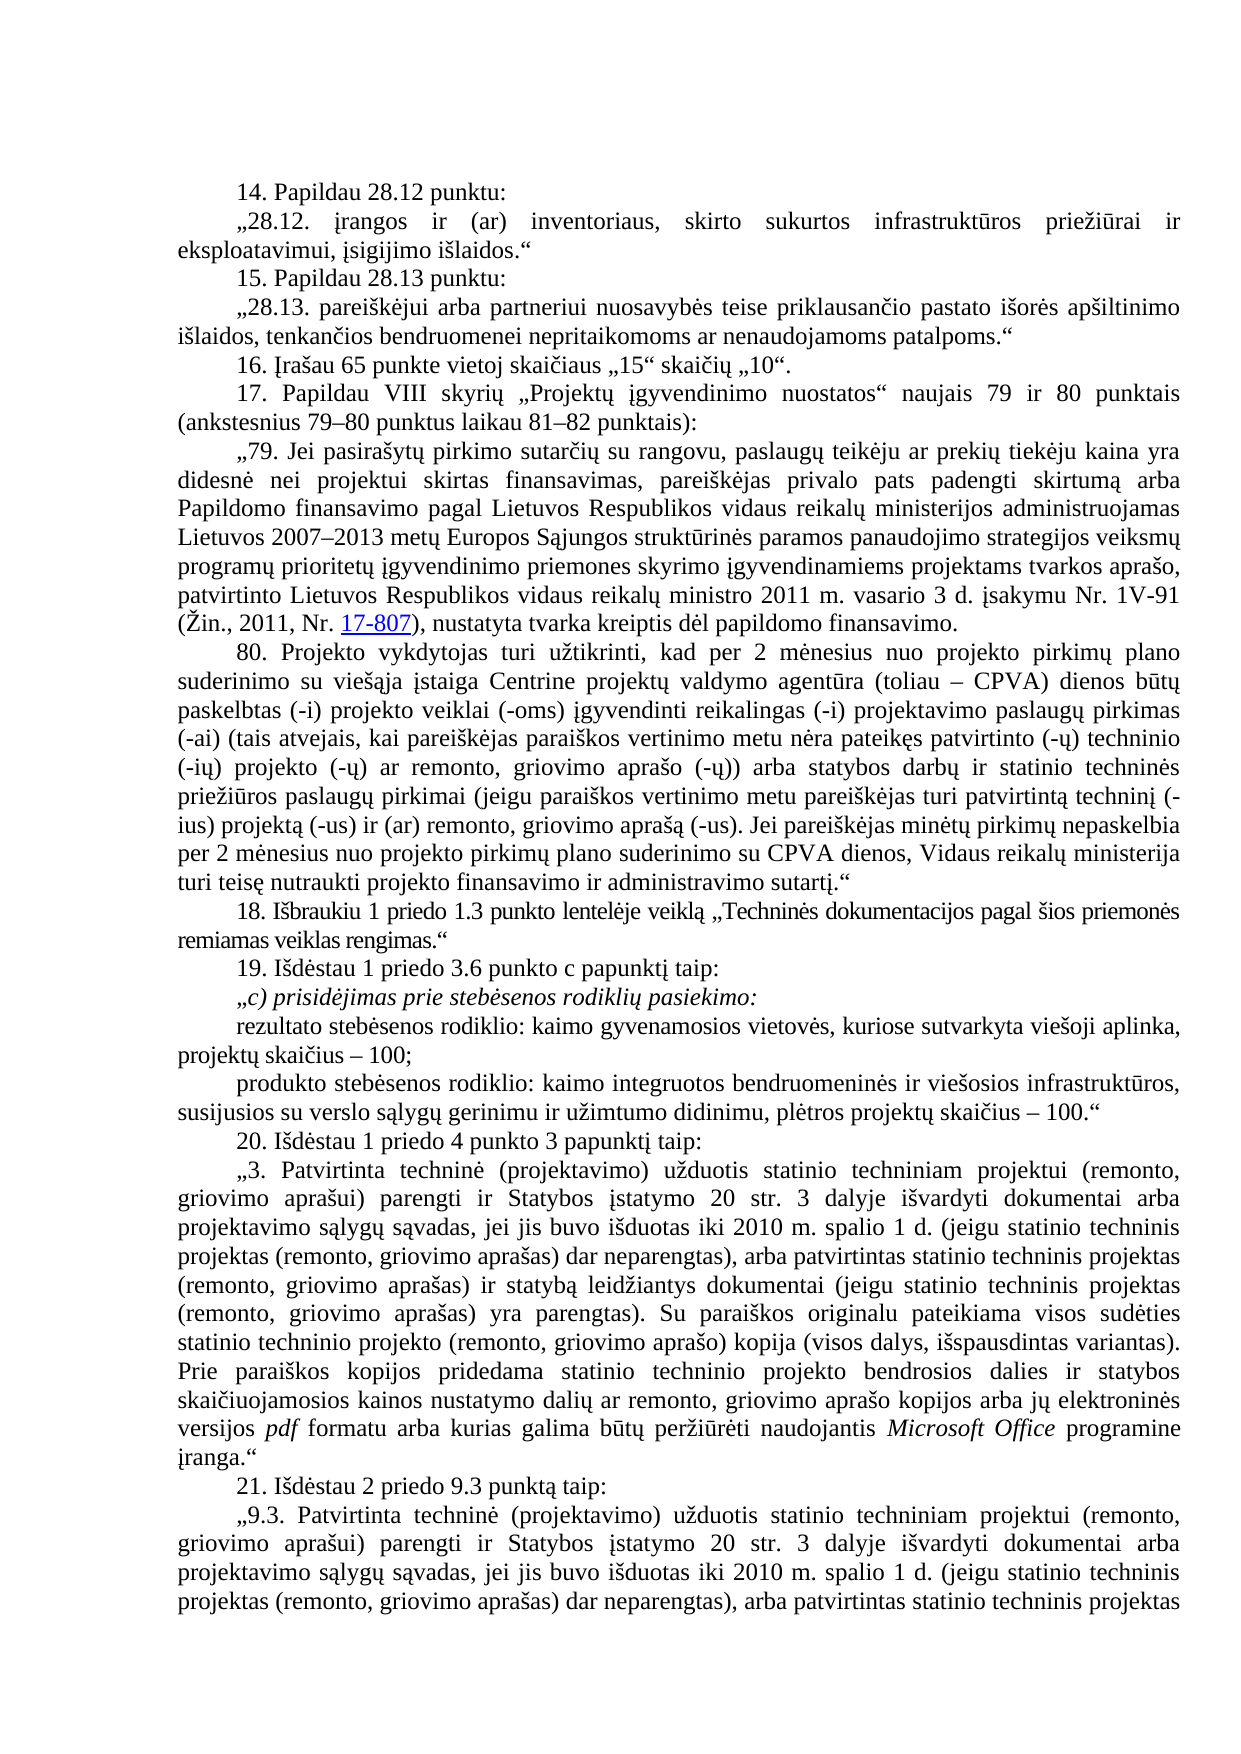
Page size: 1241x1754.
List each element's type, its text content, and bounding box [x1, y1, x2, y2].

text „3. Patvirtinta techninė (projektavimo) užduotis statinio techniniam projektui (remonto, griovimo aprašui) parengti ir Statybos įstatymo 20 str. 3 dalyje išvardyti dokumentai arba projektavimo sąlygų sąvadas, jei jis buvo išduotas iki 2010 m. spalio 1 d. (jeigu statinio techninis projektas (remonto, griovimo aprašas) dar neparengtas), arba patvirtintas statinio techninis projektas (remonto, griovimo aprašas) ir statybą leidžiantys dokumentai (jeigu statinio techninis projektas (remonto, griovimo aprašas) yra parengtas). Su paraiškos originalu pateikiama visos sudėties statinio techninio projekto (remonto, griovimo aprašo) kopija (visos dalys, išspausdintas variantas). Prie paraiškos kopijos pridedama statinio techninio projekto bendrosios dalies ir statybos skaičiuojamosios kainos nustatymo dalių ar remonto, griovimo aprašo kopijos arba jų elektroninės versijos pdf formatu arba kurias galima būtų peržiūrėti naudojantis Microsoft Office programine įranga.“ [177, 1155, 1181, 1471]
text 20. Išdėstau 1 priedo 4 punkto 3 papunktį taip: [177, 1126, 1181, 1155]
text rezultato stebėsenos rodiklio: kaimo gyvenamosios vietovės, kuriose sutvarkyta viešoji aplinka, projektų skaičius – 100; [177, 1011, 1181, 1068]
text 17. Papildau VIII skyrių „Projektų įgyvendinimo nuostatos“ naujais 79 ir 80 punktais (ankstesnius 79–80 punktus laikau 81–82 punktais): [177, 378, 1181, 436]
text 21. Išdėstau 2 priedo 9.3 punktą taip: [177, 1471, 1181, 1500]
text 19. Išdėstau 1 priedo 3.6 punkto c papunktį taip: [177, 953, 1181, 982]
text „28.13. pareiškėjui arba partneriui nuosavybės teise priklausančio pastato išorės apšiltinimo išlaidos, tenkančios bendruomenei nepritaikomoms ar nenaudojamoms patalpoms.“ [177, 292, 1181, 350]
text „79. Jei pasirašytų pirkimo sutarčių su rangovu, paslaugų teikėju ar prekių tiekėju kaina yra didesnė nei projektui skirtas finansavimas, pareiškėjas privalo pats padengti skirtumą arba Papildomo finansavimo pagal Lietuvos Respublikos vidaus reikalų ministerijos administruojamas Lietuvos 2007–2013 metų Europos Sąjungos struktūrinės paramos panaudojimo strategijos veiksmų programų prioritetų įgyvendinimo priemones skyrimo įgyvendinamiems projektams tvarkos aprašo, patvirtinto Lietuvos Respublikos vidaus reikalų ministro 2011 m. vasario 3 d. įsakymu Nr. 1V-91 (Žin., 2011, Nr. 17-807), nustatyta tvarka kreiptis dėl papildomo finansavimo. [177, 436, 1181, 637]
text produkto stebėsenos rodiklio: kaimo integruotos bendruomeninės ir viešosios infrastruktūros, susijusios su verslo sąlygų gerinimu ir užimtumo didinimu, plėtros projektų skaičius – 100.“ [177, 1068, 1181, 1126]
text 18. Išbraukiu 1 priedo 1.3 punkto lentelėje veiklą „Techninės dokumentacijos pagal šios priemonės remiamas veiklas rengimas.“ [177, 896, 1181, 953]
text „c) prisidėjimas prie stebėsenos rodiklių pasiekimo: [177, 982, 1181, 1011]
text 80. Projekto vykdytojas turi užtikrinti, kad per 2 mėnesius nuo projekto pirkimų plano suderinimo su viešąja įstaiga Centrine projektų valdymo agentūra (toliau – CPVA) dienos būtų paskelbtas (-i) projekto veiklai (-oms) įgyvendinti reikalingas (-i) projektavimo paslaugų pirkimas (-ai) (tais atvejais, kai pareiškėjas paraiškos vertinimo metu nėra pateikęs patvirtinto (-ų) techninio (-ių) projekto (-ų) ar remonto, griovimo aprašo (-ų)) arba statybos darbų ir statinio techninės priežiūros paslaugų pirkimai (jeigu paraiškos vertinimo metu pareiškėjas turi patvirtintą techninį (-ius) projektą (-us) ir (ar) remonto, griovimo aprašą (-us). Jei pareiškėjas minėtų pirkimų nepaskelbia per 2 mėnesius nuo projekto pirkimų plano suderinimo su CPVA dienos, Vidaus reikalų ministerija turi teisę nutraukti projekto finansavimo ir administravimo sutartį.“ [177, 637, 1181, 896]
text 14. Papildau 28.12 punktu: [177, 177, 1181, 206]
text „28.12. įrangos ir (ar) inventoriaus, skirto sukurtos infrastruktūros priežiūrai ir eksploatavimui, įsigijimo išlaidos.“ [177, 206, 1181, 263]
text „9.3. Patvirtinta techninė (projektavimo) užduotis statinio techniniam projektui (remonto, griovimo aprašui) parengti ir Statybos įstatymo 20 str. 3 dalyje išvardyti dokumentai arba projektavimo sąlygų sąvadas, jei jis buvo išduotas iki 2010 m. spalio 1 d. (jeigu statinio techninis projektas (remonto, griovimo aprašas) dar neparengtas), arba patvirtintas statinio techninis projektas [177, 1500, 1181, 1615]
text 15. Papildau 28.13 punktu: [177, 263, 1181, 292]
text 16. Įrašau 65 punkte vietoj skaičiaus „15“ skaičių „10“. [177, 350, 1181, 378]
